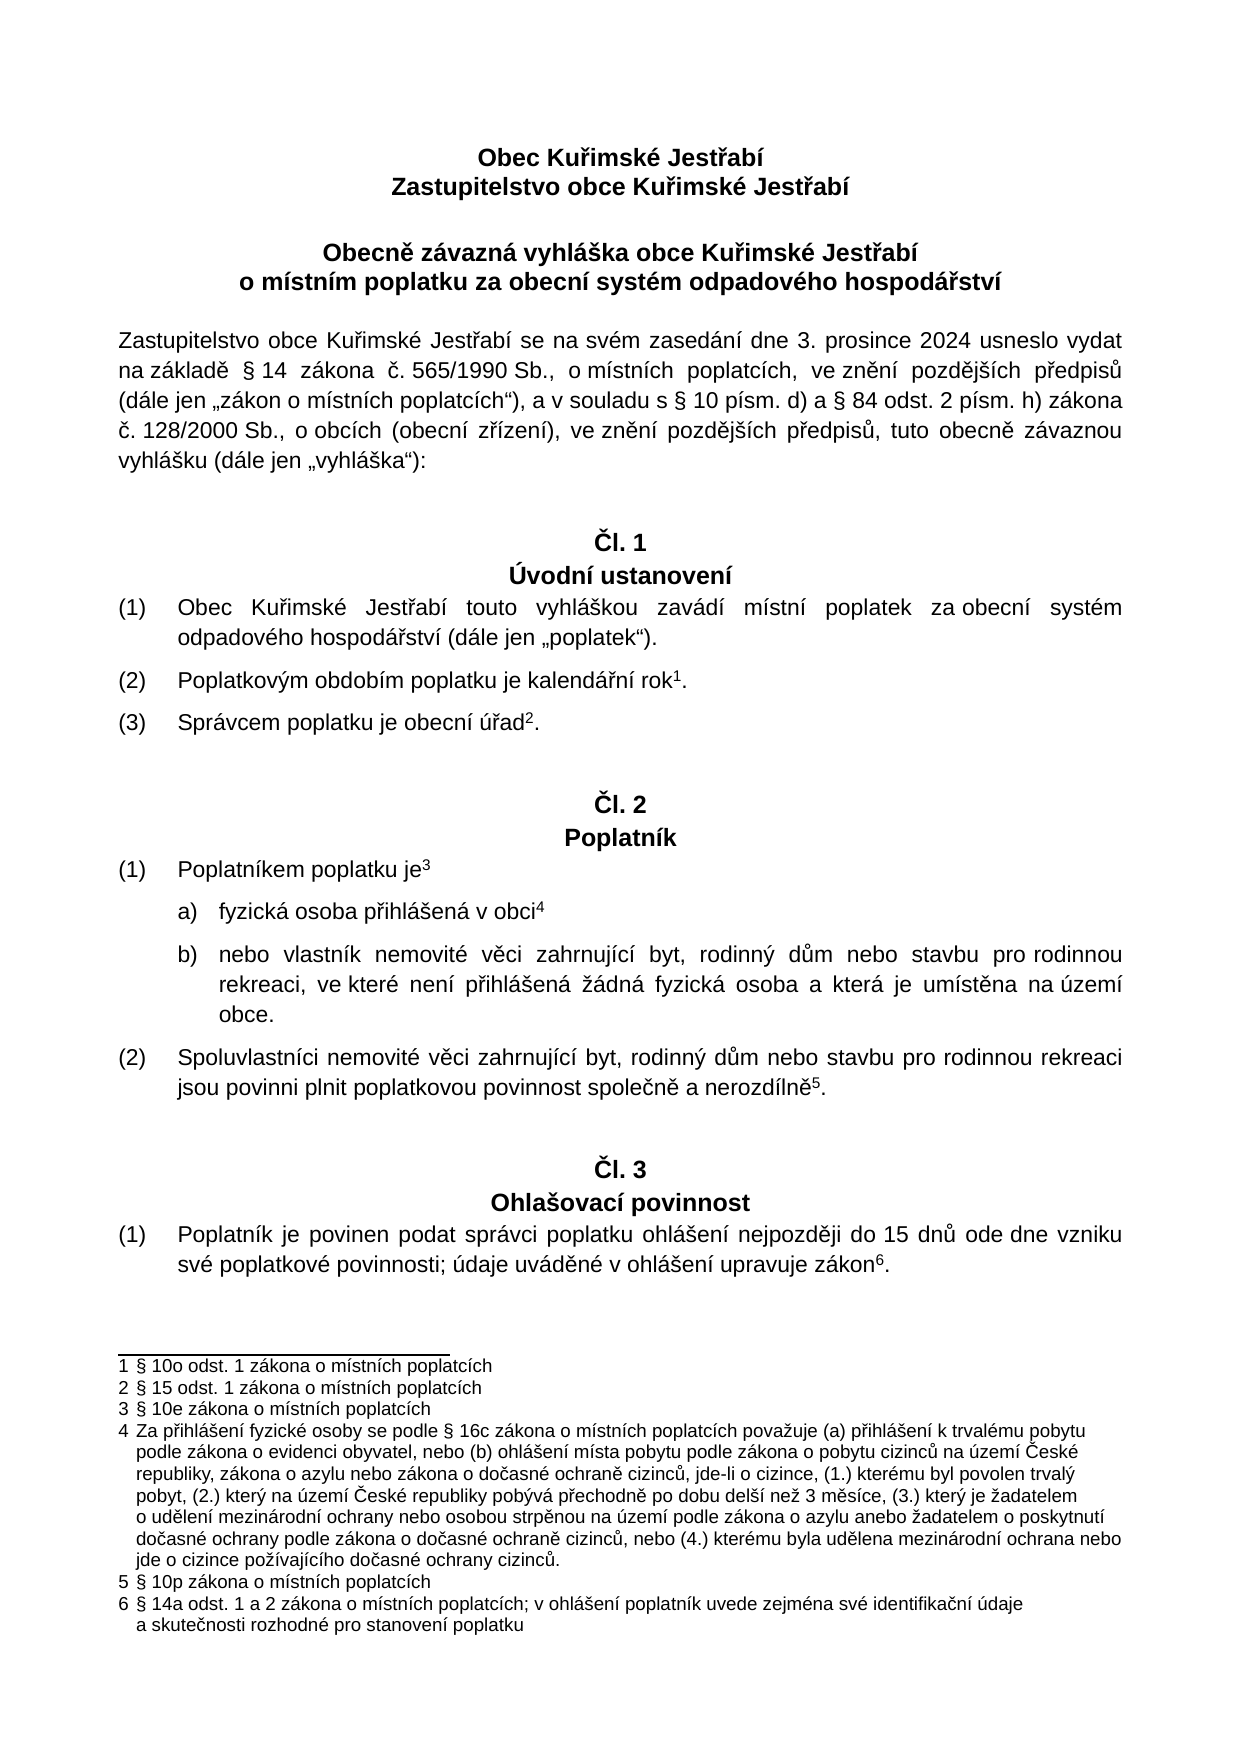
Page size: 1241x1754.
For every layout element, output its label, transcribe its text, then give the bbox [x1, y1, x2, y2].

list nebo vlastník nemovité věci zahrnující byt, rodinný dům nebo stavbu pro rodinnou rekreaci, ve které není přihlášená žádná fyzická osoba a která je umístěna na území obce. [177, 941, 1122, 1028]
subtitle Obecně závazná vyhláška obce Kuřimské Jestřabí o místním poplatku za obecní systém odpadového hospodářství [118, 238, 1122, 295]
list Správcem poplatku je obecní úřad. [118, 709, 1122, 736]
subtitle Čl. 3 Ohlašovací povinnost [118, 1154, 1122, 1216]
list § 10o odst. 1 zákona o místních poplatcích [118, 1355, 1122, 1377]
list Poplatníkem poplatku je [118, 856, 1122, 882]
list § 14a odst. 1 a 2 zákona o místních poplatcích; v ohlášení poplatník uvede zejména své identifikační údaje a skutečnosti rozhodné pro stanovení poplatku [118, 1592, 1122, 1635]
list Poplatník je povinen podat správci poplatku ohlášení nejpozději do 15 dnů ode dne vzniku své poplatkové povinnosti; údaje uváděné v ohlášení upravuje zákon. [118, 1221, 1122, 1277]
text Obec Kuřimské Jestřabí Zastupitelstvo obce Kuřimské Jestřabí [118, 143, 1122, 201]
list § 15 odst. 1 zákona o místních poplatcích [118, 1377, 1122, 1398]
list Obec Kuřimské Jestřabí touto vyhláškou zavádí místní poplatek za obecní systém odpadového hospodářství (dále jen „poplatek“). [118, 594, 1122, 650]
list Spoluvlastníci nemovité věci zahrnující byt, rodinný dům nebo stavbu pro rodinnou rekreaci jsou povinni plnit poplatkovou povinnost společně a nerozdílně. [118, 1044, 1122, 1101]
list Poplatkovým obdobím poplatku je kalendářní rok. [118, 667, 1122, 693]
list § 10p zákona o místních poplatcích [118, 1571, 1122, 1592]
subtitle Čl. 2 Poplatník [118, 789, 1122, 851]
subtitle Čl. 1 Úvodní ustanovení [118, 528, 1122, 589]
list § 10e zákona o místních poplatcích [118, 1398, 1122, 1420]
list Za přihlášení fyzické osoby se podle § 16c zákona o místních poplatcích považuje (a) přihlášení k trvalému pobytu podle zákona o evidenci obyvatel, nebo (b) ohlášení místa pobytu podle zákona o pobytu cizinců na území České republiky, zákona o azylu nebo zákona o dočasné ochraně cizinců, jde-li o cizince, (1.) kterému byl povolen trvalý pobyt, (2.) který na území České republiky pobývá přechodně po dobu delší než 3 měsíce, (3.) který je žadatelem o udělení mezinárodní ochrany nebo osobou strpěnou na území podle zákona o azylu anebo žadatelem o poskytnutí dočasné ochrany podle zákona o dočasné ochraně cizinců, nebo (4.) kterému byla udělena mezinárodní ochrana nebo jde o cizince požívajícího dočasné ochrany cizinců. [118, 1420, 1122, 1571]
text Zastupitelstvo obce Kuřimské Jestřabí se na svém zasedání dne 3. prosince 2024 usneslo vydat na základě § 14 zákona č. 565/1990 Sb., o místních poplatcích, ve znění pozdějších předpisů (dále jen „zákon o místních poplatcích“), a v souladu s § 10 písm. d) a § 84 odst. 2 písm. h) zákona č. 128/2000 Sb., o obcích (obecní zřízení), ve znění pozdějších předpisů, tuto obecně závaznou vyhlášku (dále jen „vyhláška“): [118, 327, 1122, 474]
list fyzická osoba přihlášená v obci [177, 898, 1122, 925]
